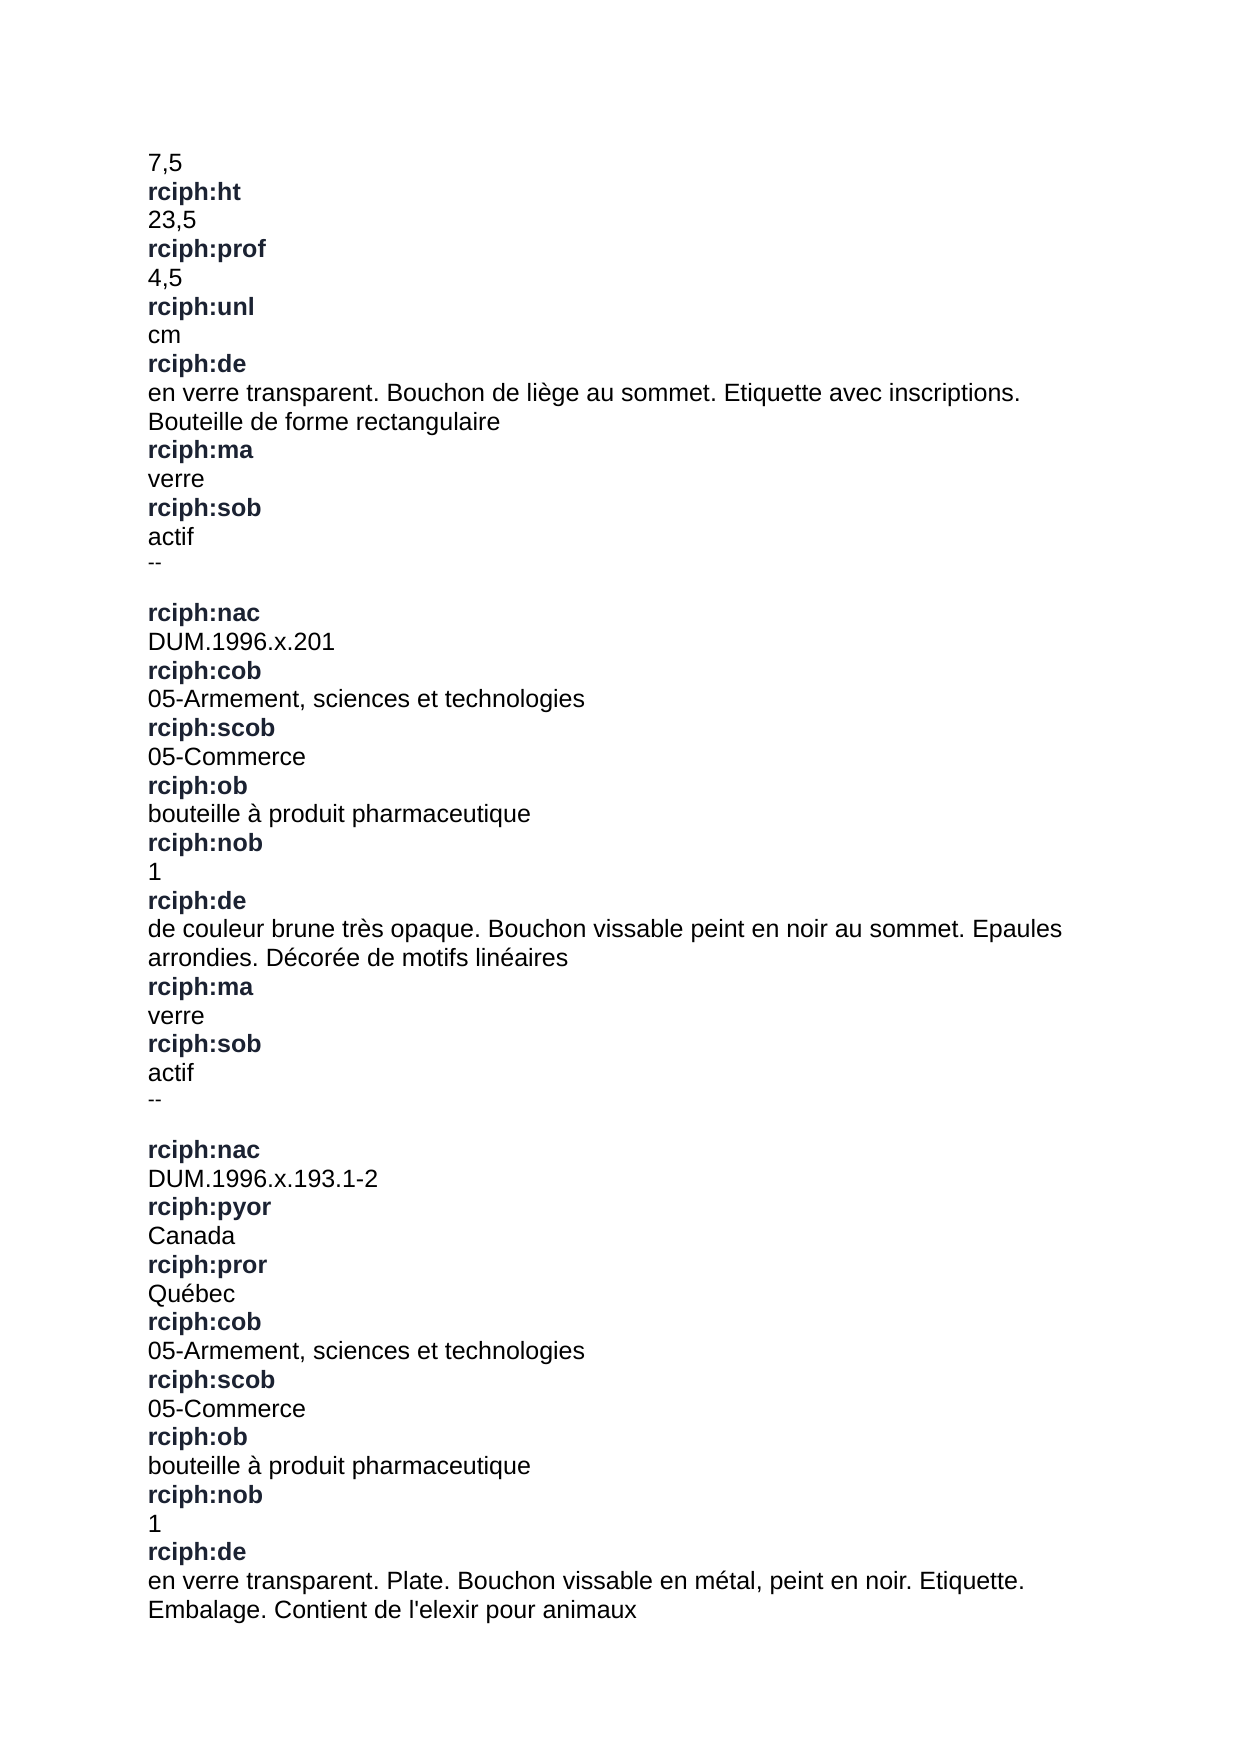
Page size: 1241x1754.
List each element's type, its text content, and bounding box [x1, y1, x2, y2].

text rciph:de [148, 886, 1092, 914]
text rciph:nac [148, 598, 1092, 627]
text rciph:scob [148, 1365, 1092, 1393]
text DUM.1996.x.201 [148, 627, 1092, 656]
text 23,5 [148, 205, 1092, 234]
text bouteille à produit pharmaceutique [148, 799, 1092, 828]
text rciph:scob [148, 713, 1092, 742]
text actif [148, 1058, 1092, 1087]
text rciph:cob [148, 656, 1092, 684]
text -- [148, 550, 1092, 574]
text rciph:prof [148, 234, 1092, 263]
text rciph:de [148, 1537, 1092, 1566]
text 05-Armement, sciences et technologies [148, 684, 1092, 713]
text bouteille à produit pharmaceutique [148, 1451, 1092, 1480]
text rciph:sob [148, 1029, 1092, 1058]
text rciph:de [148, 349, 1092, 378]
text 4,5 [148, 263, 1092, 291]
text rciph:pyor [148, 1192, 1092, 1221]
text 7,5 [148, 148, 1092, 176]
text rciph:nob [148, 1480, 1092, 1508]
text DUM.1996.x.193.1-2 [148, 1163, 1092, 1192]
text rciph:ob [148, 771, 1092, 799]
text en verre transparent. Bouchon de liège au sommet. Etiquette avec inscriptions. Bouteille de forme rectangulaire [148, 378, 1092, 435]
text actif [148, 521, 1092, 550]
text 1 [148, 857, 1092, 886]
text rciph:pror [148, 1250, 1092, 1278]
text 05-Commerce [148, 1393, 1092, 1422]
text rciph:ma [148, 435, 1092, 464]
text verre [148, 464, 1092, 493]
text rciph:nob [148, 828, 1092, 857]
text rciph:cob [148, 1307, 1092, 1336]
text 05-Armement, sciences et technologies [148, 1336, 1092, 1365]
text rciph:ob [148, 1422, 1092, 1451]
text rciph:ma [148, 972, 1092, 1001]
text en verre transparent. Plate. Bouchon vissable en métal, peint en noir. Etiquette. Embalage. Contient de l'elexir pour animaux [148, 1566, 1092, 1623]
text 1 [148, 1508, 1092, 1537]
text rciph:unl [148, 291, 1092, 320]
text 05-Commerce [148, 742, 1092, 771]
text rciph:nac [148, 1135, 1092, 1163]
text de couleur brune très opaque. Bouchon vissable peint en noir au sommet. Epaules arrondies. Décorée de motifs linéaires [148, 914, 1092, 972]
text Québec [148, 1278, 1092, 1307]
text verre [148, 1001, 1092, 1029]
text Canada [148, 1221, 1092, 1250]
text rciph:ht [148, 176, 1092, 205]
text -- [148, 1087, 1092, 1111]
text cm [148, 320, 1092, 349]
text rciph:sob [148, 493, 1092, 521]
